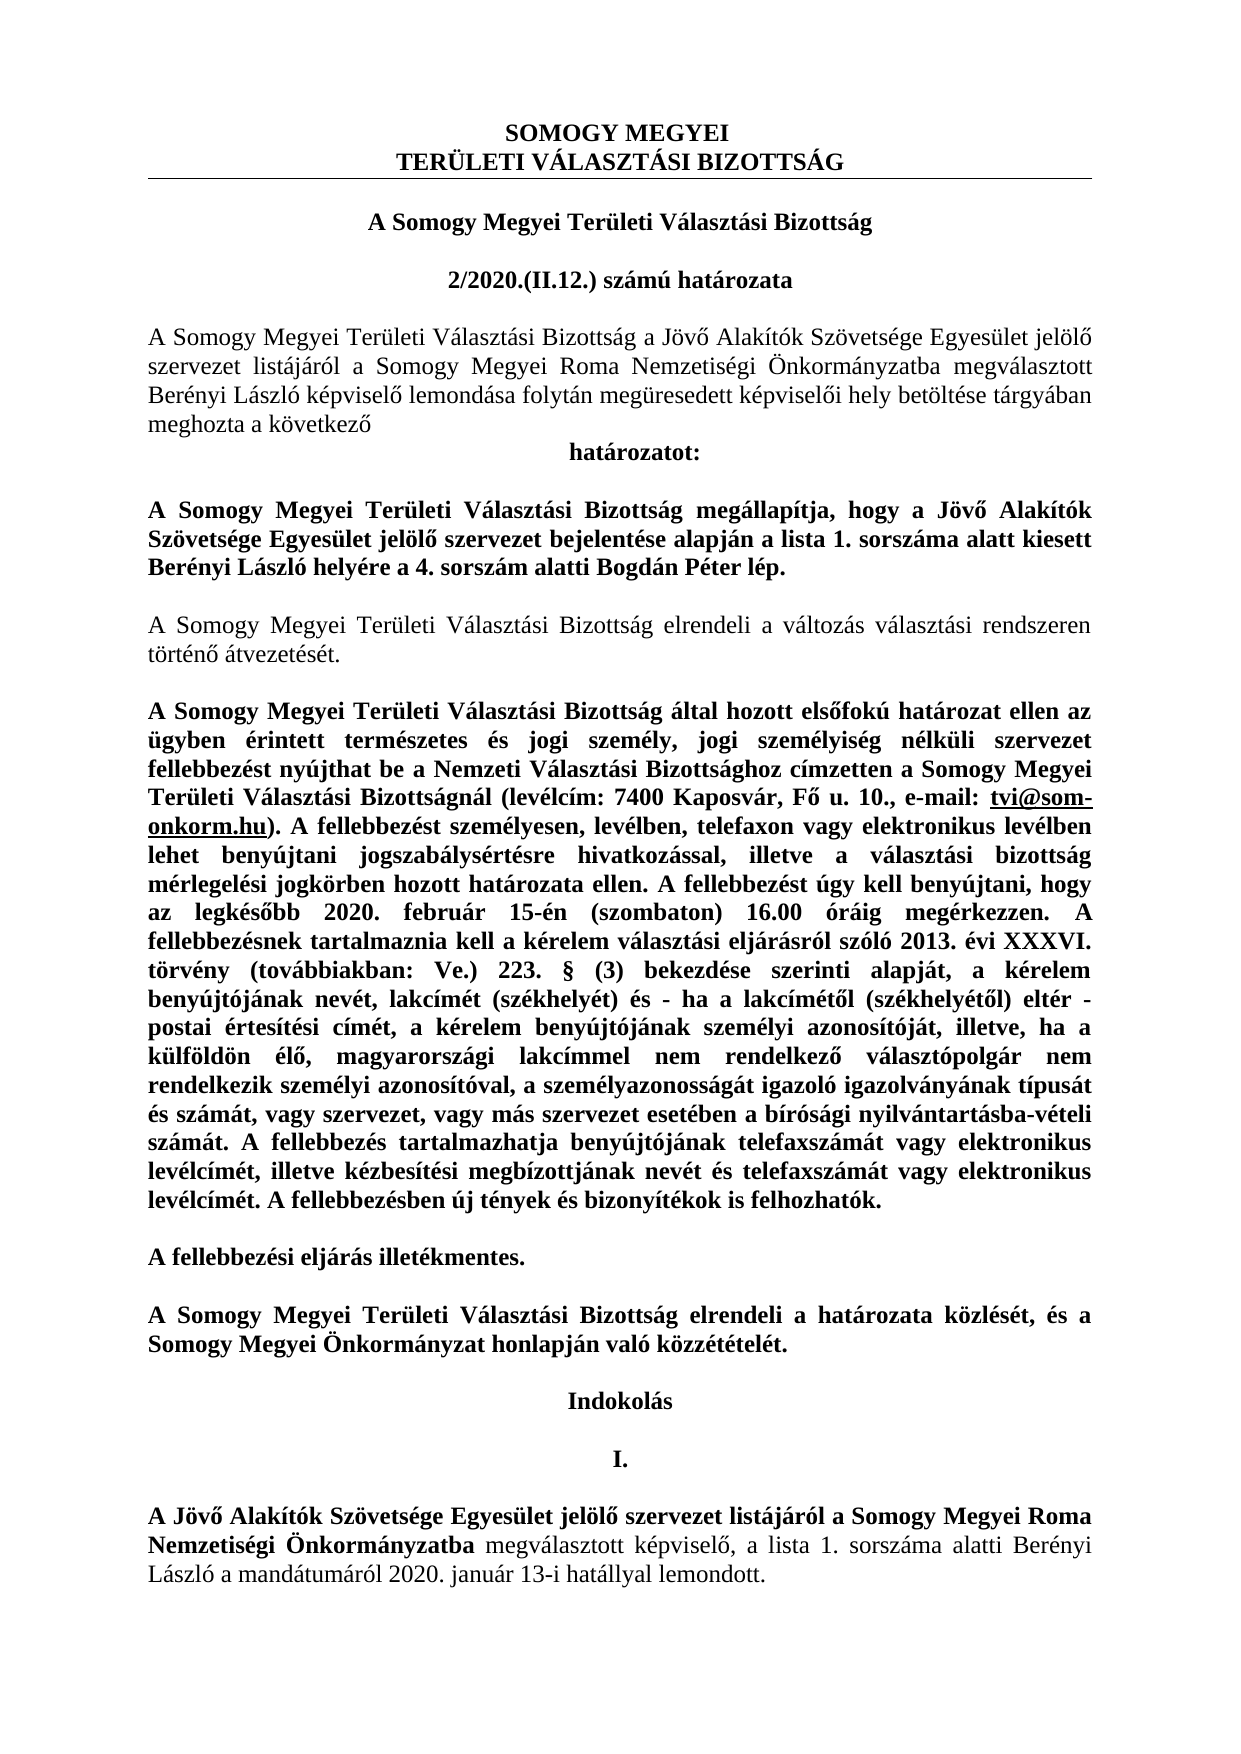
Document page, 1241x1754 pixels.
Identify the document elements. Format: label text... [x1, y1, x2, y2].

text A Somogy Megyei Területi Választási Bizottság elrendeli a határozata közlését, és a Somogy Megyei Önkormányzat honlapján való közzétételét. [148, 1300, 1092, 1357]
text határozatot: [148, 437, 1092, 466]
text Indokolás [148, 1386, 1092, 1415]
text I. [148, 1444, 1092, 1472]
text 2/2020.(II.12.) számú határozata [148, 265, 1092, 294]
text A Somogy Megyei Területi Választási Bizottság által hozott elsőfokú határozat ellen az ügyben érintett természetes és jogi személy, jogi személyiség nélküli szervezet fellebbezést nyújthat be a Nemzeti Választási Bizottsághoz címzetten a Somogy Megyei Területi Választási Bizottságnál (levélcím: 7400 Kaposvár, Fő u. 10., e-mail: tvi@som-onkorm.hu). A fellebbezést személyesen, levélben, telefaxon vagy elektronikus levélben lehet benyújtani jogszabálysértésre hivatkozással, illetve a választási bizottság mérlegelési jogkörben hozott határozata ellen. A fellebbezést úgy kell benyújtani, hogy az legkésőbb 2020. február 15-én (szombaton) 16.00 óráig megérkezzen. A fellebbezésnek tartalmaznia kell a kérelem választási eljárásról szóló 2013. évi XXXVI. törvény (továbbiakban: Ve.) 223. § (3) bekezdése szerinti alapját, a kérelem benyújtójának nevét, lakcímét (székhelyét) és - ha a lakcímétől (székhelyétől) eltér - postai értesítési címét, a kérelem benyújtójának személyi azonosítóját, illetve, ha a külföldön élő, magyarországi lakcímmel nem rendelkező választópolgár nem rendelkezik személyi azonosítóval, a személyazonosságát igazoló igazolványának típusát és számát, vagy szervezet, vagy más szervezet esetében a bírósági nyilvántartásba-vételi számát. A fellebbezés tartalmazhatja benyújtójának telefaxszámát vagy elektronikus levélcímét, illetve kézbesítési megbízottjának nevét és telefaxszámát vagy elektronikus levélcímét. A fellebbezésben új tények és bizonyítékok is felhozhatók. [148, 696, 1092, 1214]
text A Somogy Megyei Területi Választási Bizottság megállapítja, hogy a Jövő Alakítók Szövetsége Egyesület jelölő szervezet bejelentése alapján a lista 1. sorszáma alatt kiesett Berényi László helyére a 4. sorszám alatti Bogdán Péter lép. [148, 495, 1092, 581]
text TERÜLETI VÁLASZTÁSI BIZOTTSÁG [148, 147, 1092, 178]
text A Somogy Megyei Területi Választási Bizottság [148, 207, 1092, 236]
text A Somogy Megyei Területi Választási Bizottság elrendeli a változás választási rendszeren történő átvezetését. [148, 610, 1092, 667]
text A fellebbezési eljárás illetékmentes. [148, 1242, 1092, 1271]
text A Jövő Alakítók Szövetsége Egyesület jelölő szervezet listájáról a Somogy Megyei Roma Nemzetiségi Önkormányzatba megválasztott képviselő, a lista 1. sorszáma alatti Berényi László a mandátumáról 2020. január 13-i hatállyal lemondott. [148, 1501, 1092, 1587]
text A Somogy Megyei Területi Választási Bizottság a Jövő Alakítók Szövetsége Egyesület jelölő szervezet listájáról a Somogy Megyei Roma Nemzetiségi Önkormányzatba megválasztott Berényi László képviselő lemondása folytán megüresedett képviselői hely betöltése tárgyában meghozta a következő [148, 322, 1092, 437]
text SOMOGY MEGYEI [148, 118, 1092, 147]
